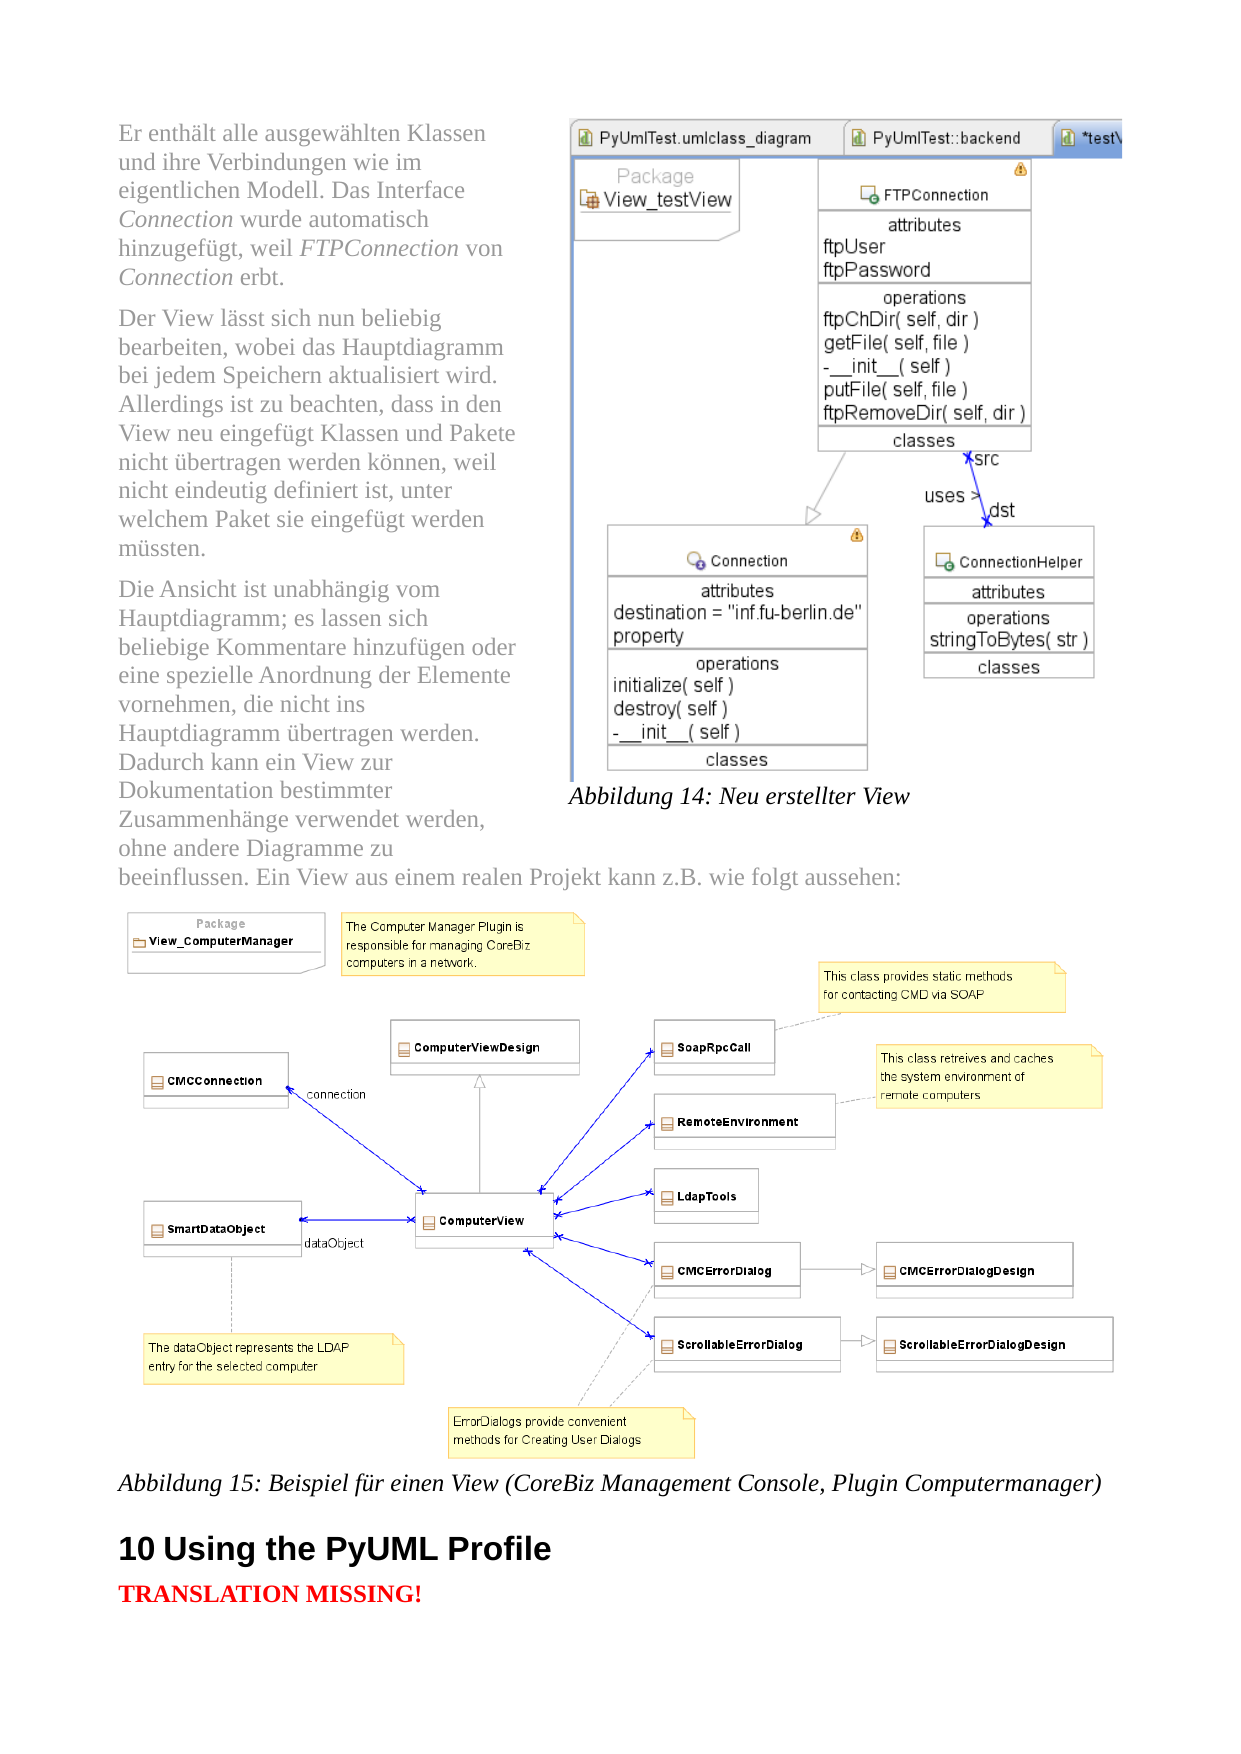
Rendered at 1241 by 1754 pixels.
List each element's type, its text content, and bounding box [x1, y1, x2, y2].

picture [118, 903, 1122, 1468]
picture [569, 118, 1123, 782]
subtitle Using the PyUML Profile [118, 1496, 1122, 1567]
text Abbildung 15: Beispiel für einen View (CoreBiz Management Console, Plugin Computermanager) [118, 1468, 1122, 1496]
text Er enthält alle ausgewählten Klassen und ihre Verbindungen wie im eigentlichen Modell. Das Interface Connection wurde automatisch hinzugefügt, weil FTPConnection von Connection erbt. [118, 118, 569, 291]
text TRANSLATION MISSING! [118, 1579, 1122, 1608]
text Der View lässt sich nun beliebig bearbeiten, wobei das Hauptdiagramm bei jedem Speichern aktualisiert wird. Allerdings ist zu beachten, dass in den View neu eingefügt Klassen und Pakete nicht übertragen werden können, weil nicht eindeutig definiert ist, unter welchem Paket sie eingefügt werden müssten. [118, 303, 569, 562]
text Die Ansicht ist unabhängig vom Hauptdiagramm; es lassen sich beliebige Kommentare hinzufügen oder eine spezielle Anordnung der Elemente vornehmen, die nicht ins Hauptdiagramm übertragen werden. Dadurch kann ein View zur Dokumentation bestimmter Zusammenhänge verwendet werden, ohne andere Diagramme zu beeinflussen. Ein View aus einem realen Projekt kann z.B. wie folgt aussehen: [118, 574, 1122, 891]
text Abbildung 14: Neu erstellter View [569, 782, 1122, 810]
